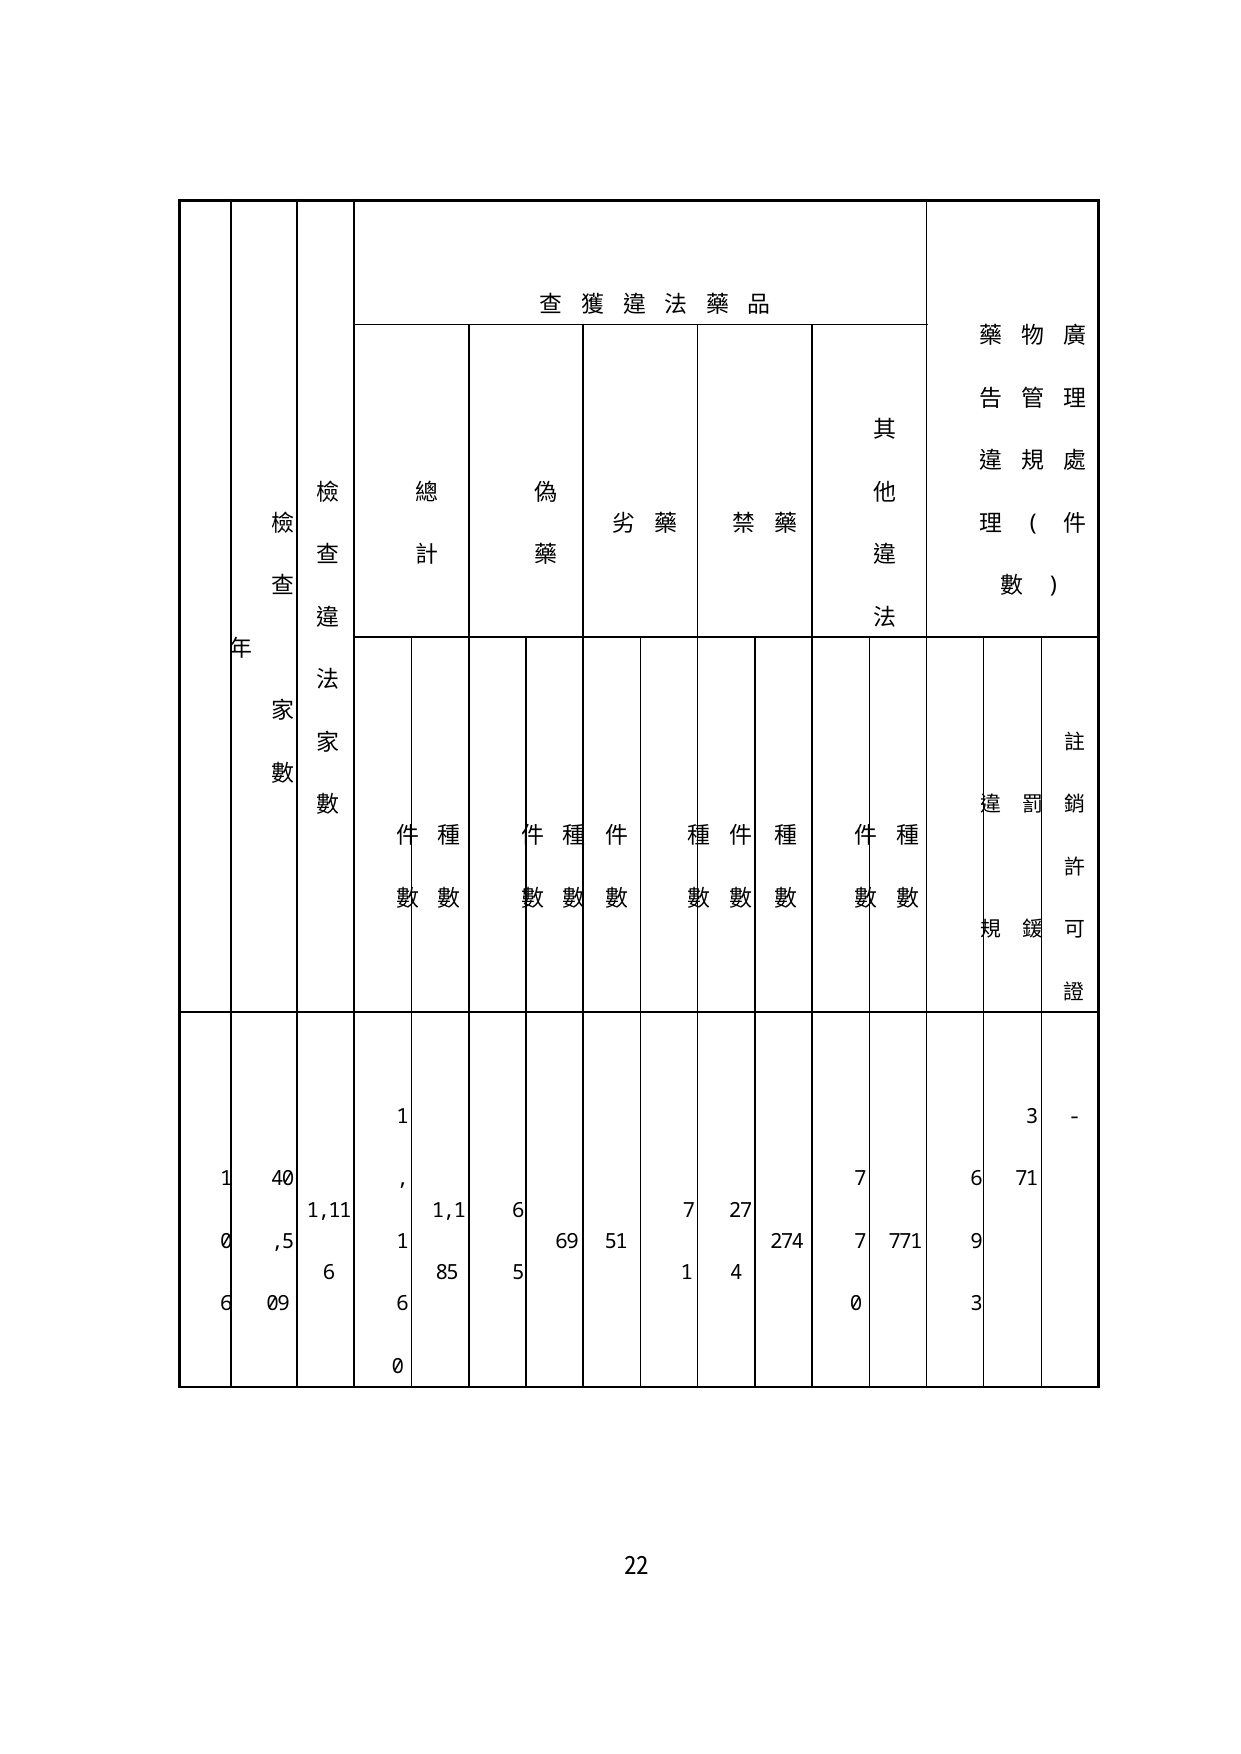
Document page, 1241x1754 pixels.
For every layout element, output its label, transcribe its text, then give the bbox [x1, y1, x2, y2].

table_header 藥物廣告管理違規處理(件數) [927, 202, 1097, 636]
table_cell 1,160 [355, 1013, 411, 1386]
table_cell - [1042, 1013, 1097, 1386]
table_cell 總計 [355, 325, 468, 636]
table_header 年 [181, 202, 230, 1011]
table_cell 其他違法 [813, 325, 926, 636]
table_cell 771 [870, 1013, 926, 1386]
table_cell 件數 [355, 638, 411, 1011]
table_cell 違 規 [927, 638, 983, 1011]
table_cell 種數 [756, 638, 811, 1011]
table_cell 件數 [813, 638, 869, 1011]
table_cell 件數 [698, 638, 754, 1011]
table_cell 40,509 [232, 1013, 296, 1386]
table_cell 劣藥 [584, 325, 697, 636]
table_cell 偽藥 [470, 325, 582, 636]
table_cell 種數 [527, 638, 582, 1011]
table_cell 65 [470, 1013, 525, 1386]
table_cell 禁藥 [698, 325, 811, 636]
table_header 檢查違法 家數 [298, 202, 353, 1011]
table_cell 註銷許可證 [1042, 638, 1097, 1011]
table_header 查獲違法藥品 [355, 202, 926, 323]
table_cell 371 [984, 1013, 1041, 1386]
table_cell 種數 [870, 638, 926, 1011]
table_cell 件數 [584, 638, 640, 1011]
table_cell 69 [527, 1013, 582, 1386]
table_cell 1,116 [298, 1013, 353, 1386]
table_cell 件數 [470, 638, 525, 1011]
table_cell 71 [641, 1013, 697, 1386]
table_cell 274 [756, 1013, 811, 1386]
table_cell 106 [181, 1013, 230, 1386]
table_cell 種數 [641, 638, 697, 1011]
table_cell 罰 鍰 [984, 638, 1041, 1011]
table_header 檢查 家數 [232, 202, 296, 1011]
table_cell 51 [584, 1013, 640, 1386]
table_cell 770 [813, 1013, 869, 1386]
table_cell 274 [698, 1013, 754, 1386]
table_cell 種數 [412, 638, 468, 1011]
table_cell 693 [927, 1013, 983, 1386]
table_cell 1,185 [412, 1013, 468, 1386]
